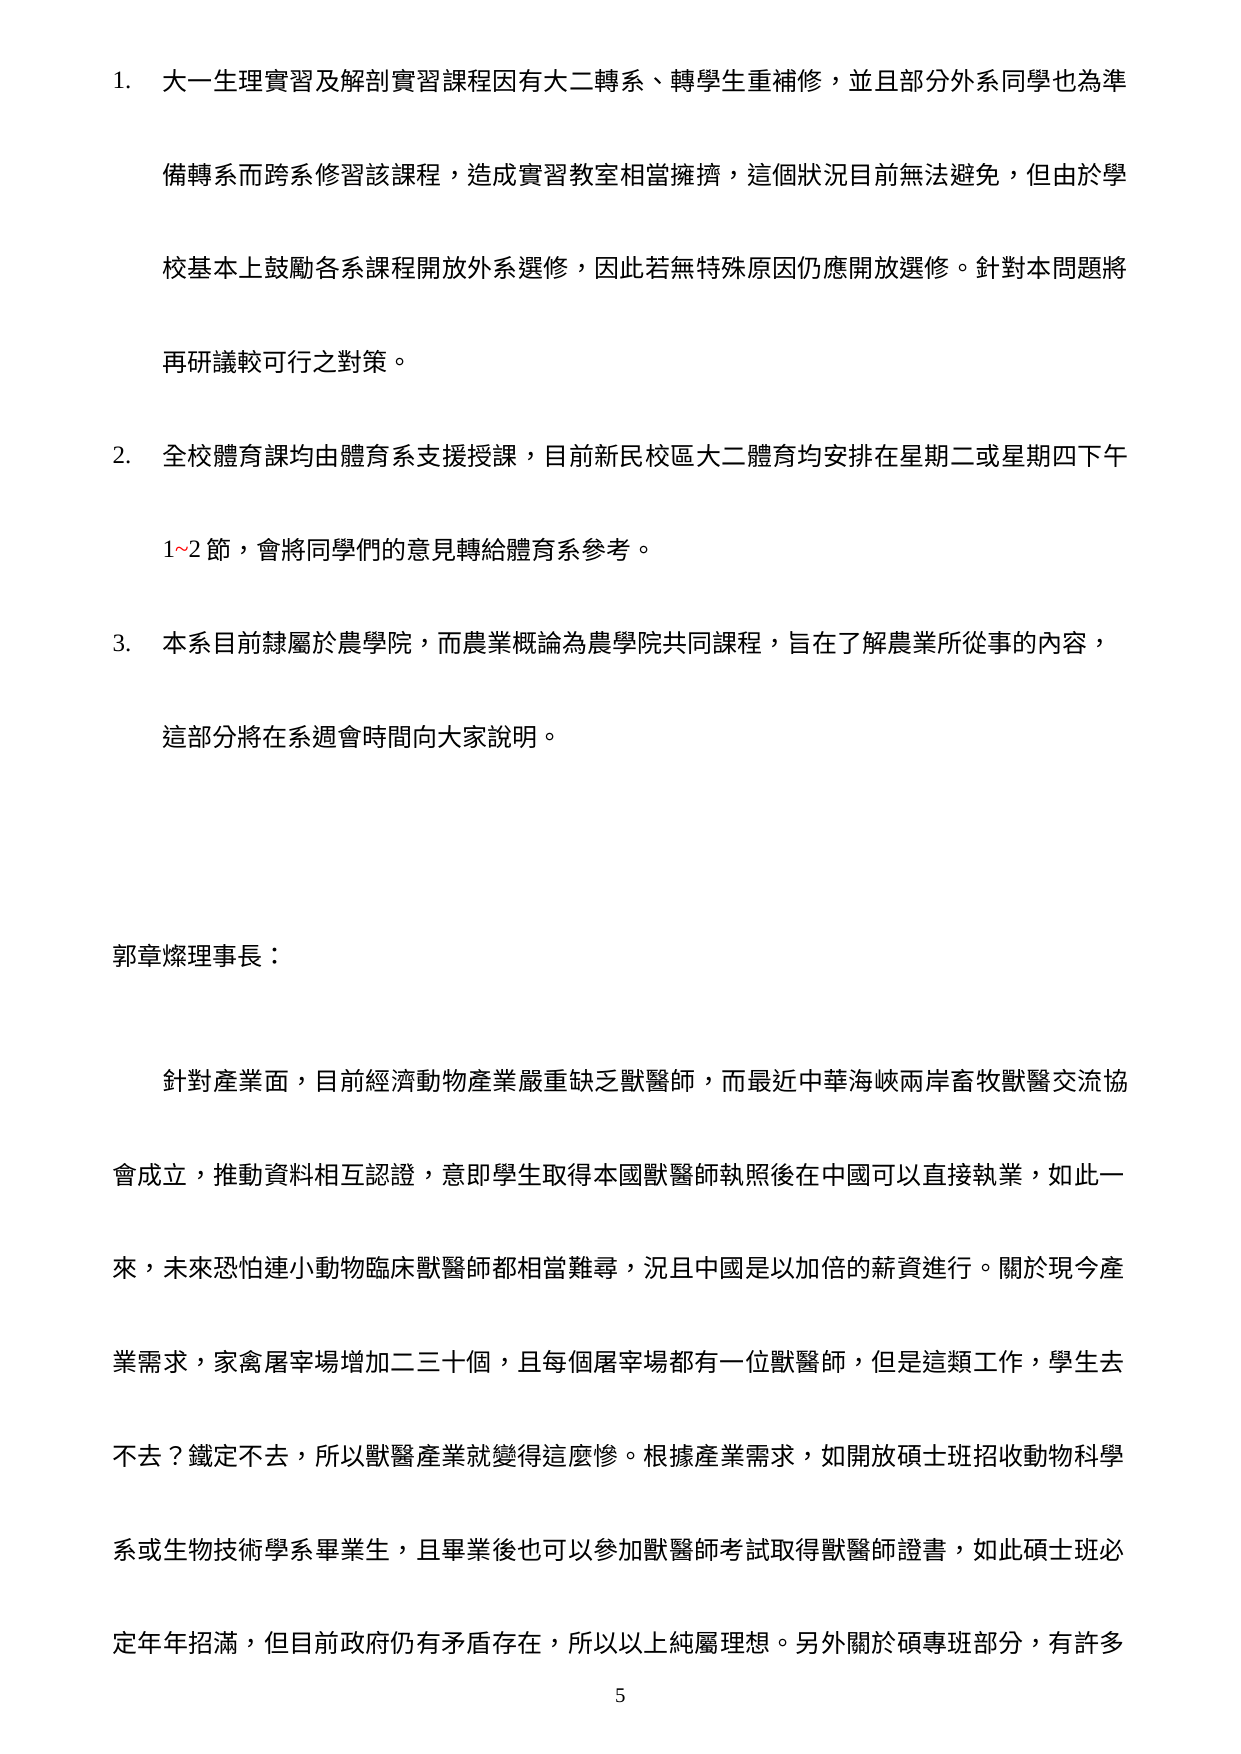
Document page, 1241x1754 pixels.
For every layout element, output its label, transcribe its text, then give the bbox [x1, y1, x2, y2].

text 針對產業面，目前經濟動物產業嚴重缺乏獸醫師，而最近中華海峽兩岸畜牧獸醫交流協會成立，推動資料相互認證，意即學生取得本國獸醫師執照後在中國可以直接執業，如此一來，未來恐怕連小動物臨床獸醫師都相當難尋，況且中國是以加倍的薪資進行。關於現今產業需求，家禽屠宰場增加二三十個，且每個屠宰場都有一位獸醫師，但是這類工作，學生去不去？鐵定不去，所以獸醫產業就變得這麼慘。根據產業需求，如開放碩士班招收動物科學系或生物技術學系畢業生，且畢業後也可以參加獸醫師考試取得獸醫師證書，如此碩士班必定年年招滿，但目前政府仍有矛盾存在，所以以上純屬理想。另外關於碩專班部分，有許多 [112, 1038, 1128, 1663]
text 郭章燦理事長： [112, 913, 1128, 975]
list 本系目前隸屬於農學院，而農業概論為農學院共同課程，旨在了解農業所從事的內容，這部分將在系週會時間向大家說明。 [112, 600, 1128, 757]
list 全校體育課均由體育系支援授課，目前新民校區大二體育均安排在星期二或星期四下午1~2節，會將同學們的意見轉給體育系參考。 [112, 413, 1128, 569]
list 大一生理實習及解剖實習課程因有大二轉系、轉學生重補修，並且部分外系同學也為準備轉系而跨系修習該課程，造成實習教室相當擁擠，這個狀況目前無法避免，但由於學校基本上鼓勵各系課程開放外系選修，因此若無特殊原因仍應開放選修。針對本問題將再研議較可行之對策。 [112, 38, 1128, 382]
